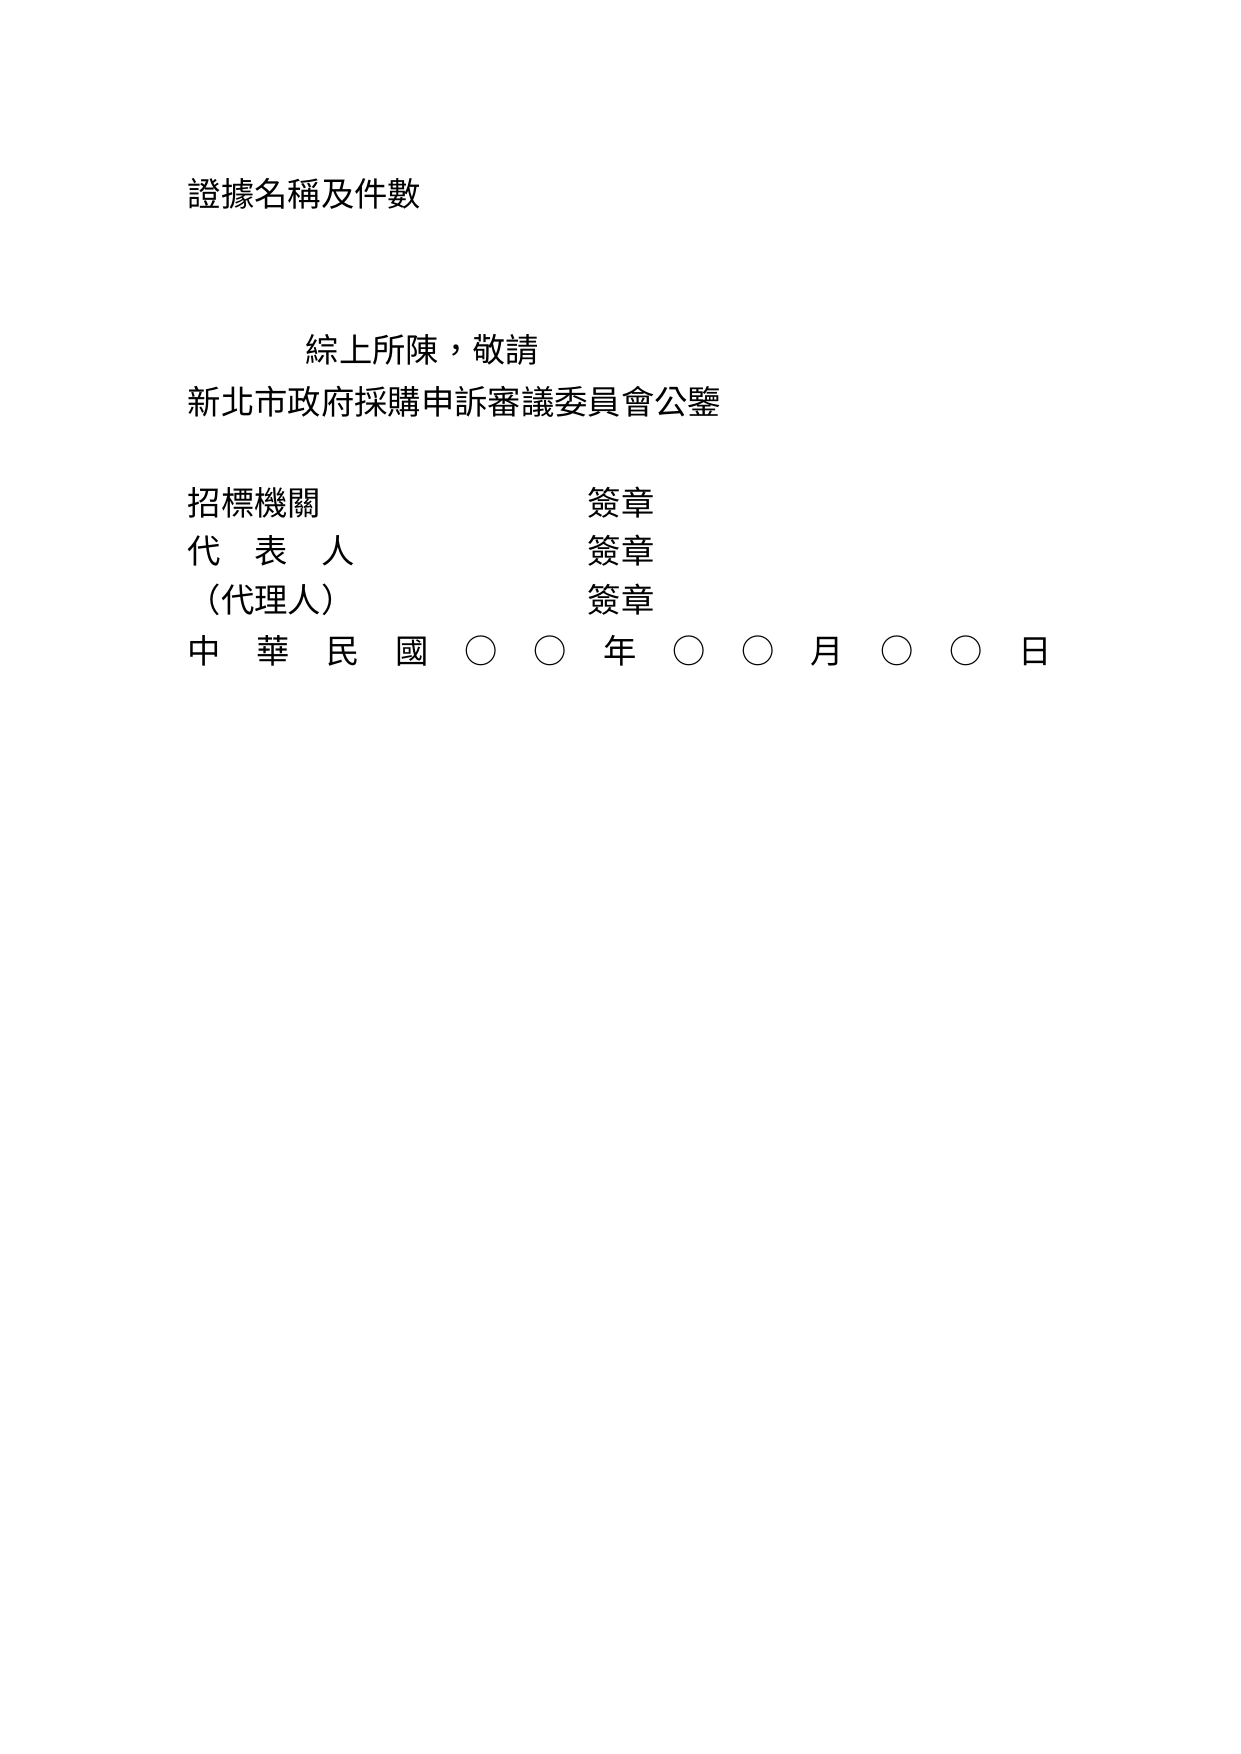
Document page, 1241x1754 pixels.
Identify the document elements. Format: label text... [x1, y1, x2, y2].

text 綜上所陳，敬請 [187, 321, 1053, 373]
text （代理人） 簽章 [187, 573, 1053, 622]
text 招標機關 簽章 [187, 477, 1053, 525]
text 中華民國○○年○○月○○日 [187, 622, 1053, 674]
text 證據名稱及件數 [187, 164, 1053, 217]
text 新北市政府採購申訴審議委員會公鑒 [187, 373, 1053, 425]
text 代 表 人 簽章 [187, 525, 1053, 573]
